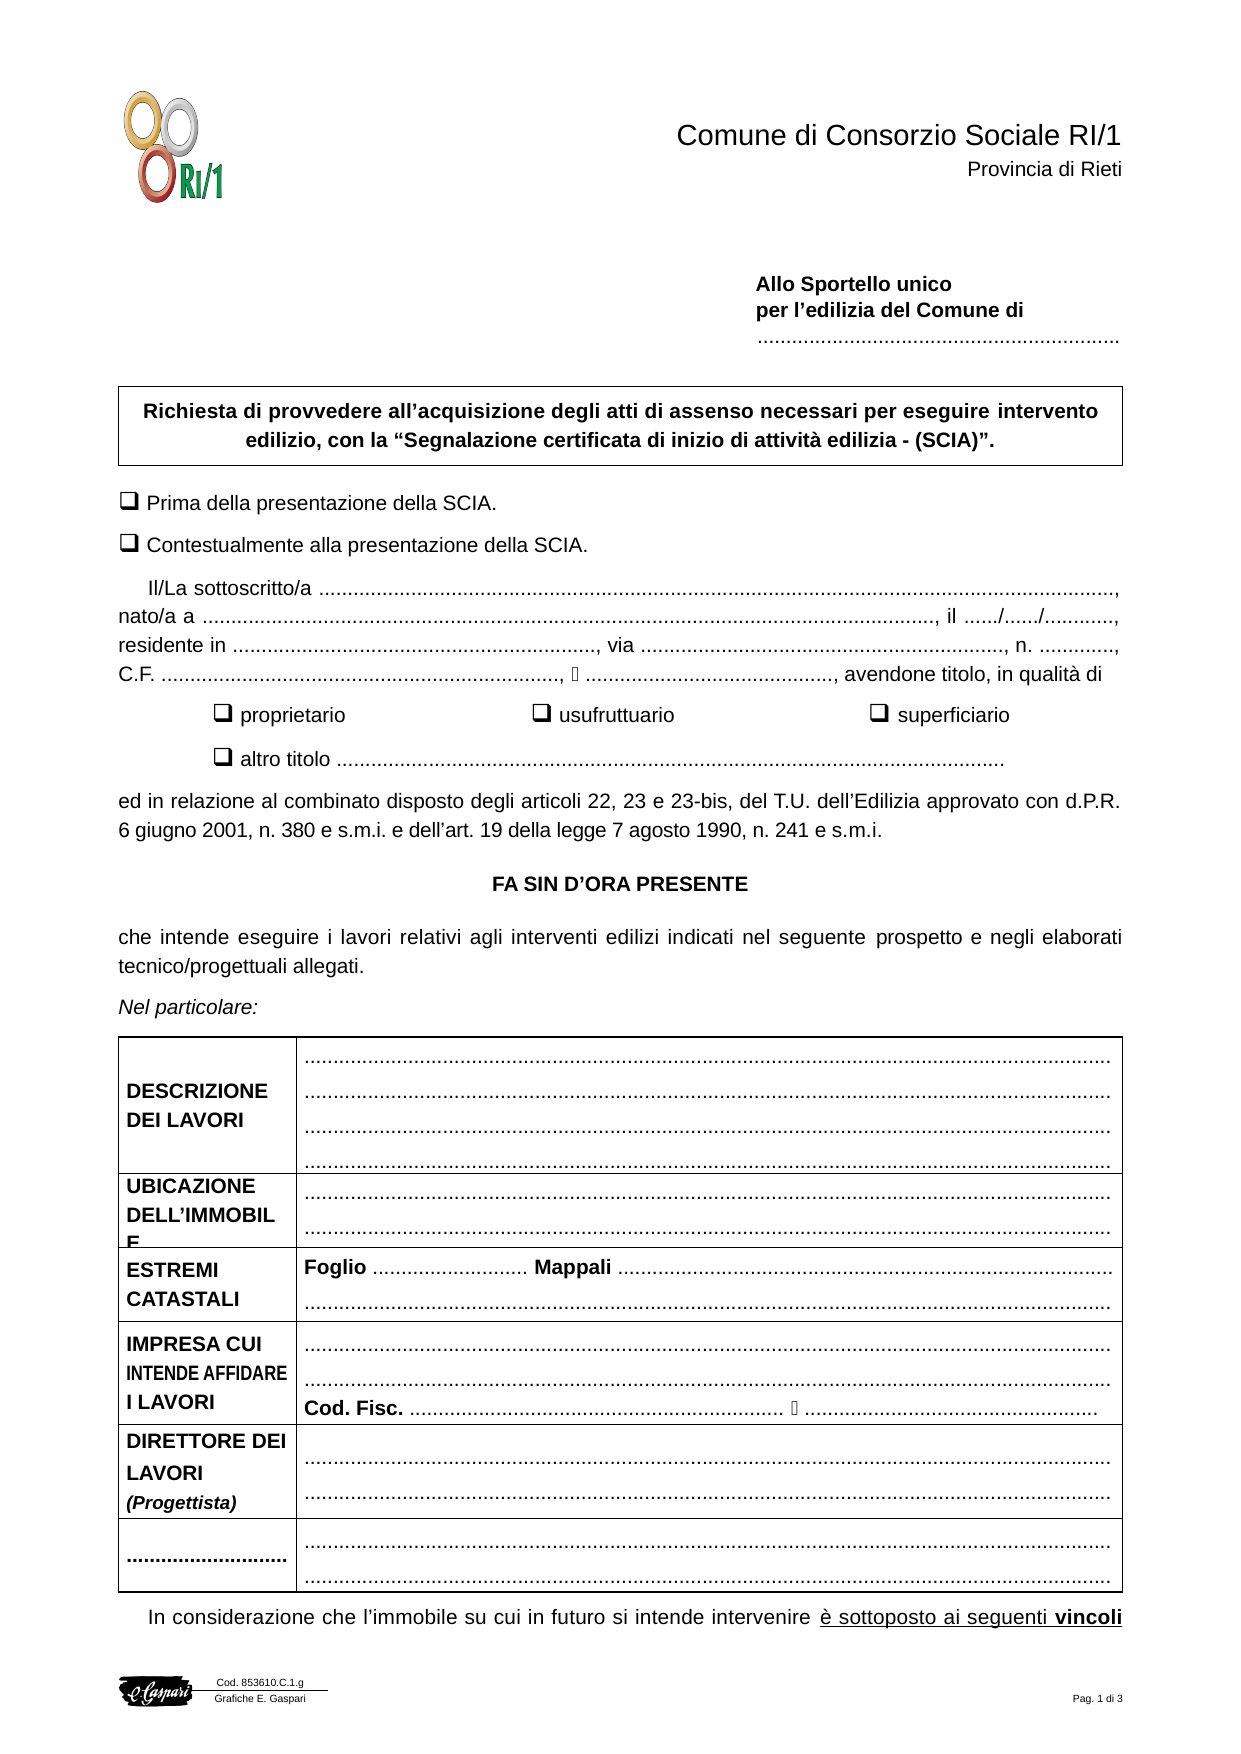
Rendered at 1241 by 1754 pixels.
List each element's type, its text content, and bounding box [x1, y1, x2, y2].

text Provincia di Rieti [224, 157, 1122, 181]
picture [118, 1675, 193, 1707]
table_cell ............................................................................................................................................ ............................................................................................................................................ [297, 1174, 1122, 1247]
table_cell ............................................................................................................................................ ............................................................................................................................................ [297, 1425, 1122, 1518]
text per l’edilizia del Comune di [756, 298, 1122, 322]
table_cell ............................................................................................................................................ ............................................................................................................................................ [297, 1519, 1122, 1591]
table_cell ............................ [119, 1519, 296, 1591]
text ed in relazione al combinato disposto degli articoli 22, 23 e 23-bis, del T.U. dell’Edilizia approvato con d.P.R. 6 giugno 2001, n. 380 e s.m.i. e dell’art. 19 della legge 7 agosto 1990, n. 241 e s.m.i. [118, 789, 1122, 842]
text  proprietario  usufruttuario  superficiario [118, 703, 1122, 728]
text ............................................................... [756, 324, 1122, 348]
text Comune di Consorzio Sociale RI/1 [224, 118, 1122, 152]
picture [122, 87, 224, 219]
text che intende eseguire i lavori relativi agli interventi edilizi indicati nel seguente prospetto e negli elaborati tecnico/progettuali allegati. [118, 925, 1122, 978]
text  Prima della presentazione della SCIA. [118, 491, 1122, 516]
text In considerazione che l’immobile su cui in futuro si intende intervenire è sottoposto ai seguenti vincoli [118, 1605, 1122, 1629]
table_cell ............................................................................................................................................ ............................................................................................................................................ Cod. Fisc. .................................................................  ................................................... [297, 1322, 1122, 1424]
text Il/La sottoscritto/a .........................................................................................................................................., nato/a a ..............................................................................................................................., il ....../....../............, residente in ..............................................................., via ..............................................................., n. ............., C.F. .....................................................................,  ..........................................., avendone titolo, in qualità di [118, 576, 1122, 686]
table_cell UBICAZIONE DELL’IMMOBILE [119, 1174, 296, 1247]
table_header DESCRIZIONE DEI LAVORI [119, 1038, 296, 1173]
table_cell Foglio ........................... Mappali ...................................................................................... ............................................................................................................................................ [297, 1248, 1122, 1321]
text  Contestualmente alla presentazione della SCIA. [118, 533, 1122, 558]
text  altro titolo .................................................................................................................... [118, 746, 1122, 771]
table_header ............................................................................................................................................ ............................................................................................................................................ ............................................................................................................................................ ............................................................................................................................................ [297, 1038, 1122, 1173]
table_header Richiesta di provvedere all’acquisizione degli atti di assenso necessari per eseguire intervento edilizio, con la “Segnalazione certificata di inizio di attività edilizia - (SCIA)”. [119, 387, 1122, 464]
table_cell DIRETTORE DEI LAVORI (Progettista) [119, 1425, 296, 1518]
text Allo Sportello unico [755, 272, 1122, 296]
table_cell IMPRESA CUI INTENDE AFFIDARE I LAVORI [119, 1322, 296, 1424]
table_cell ESTREMI CATASTALI [119, 1248, 296, 1321]
text Nel particolare: [118, 995, 1122, 1019]
text FA SIN D’ORA PRESENTE [118, 871, 1122, 895]
